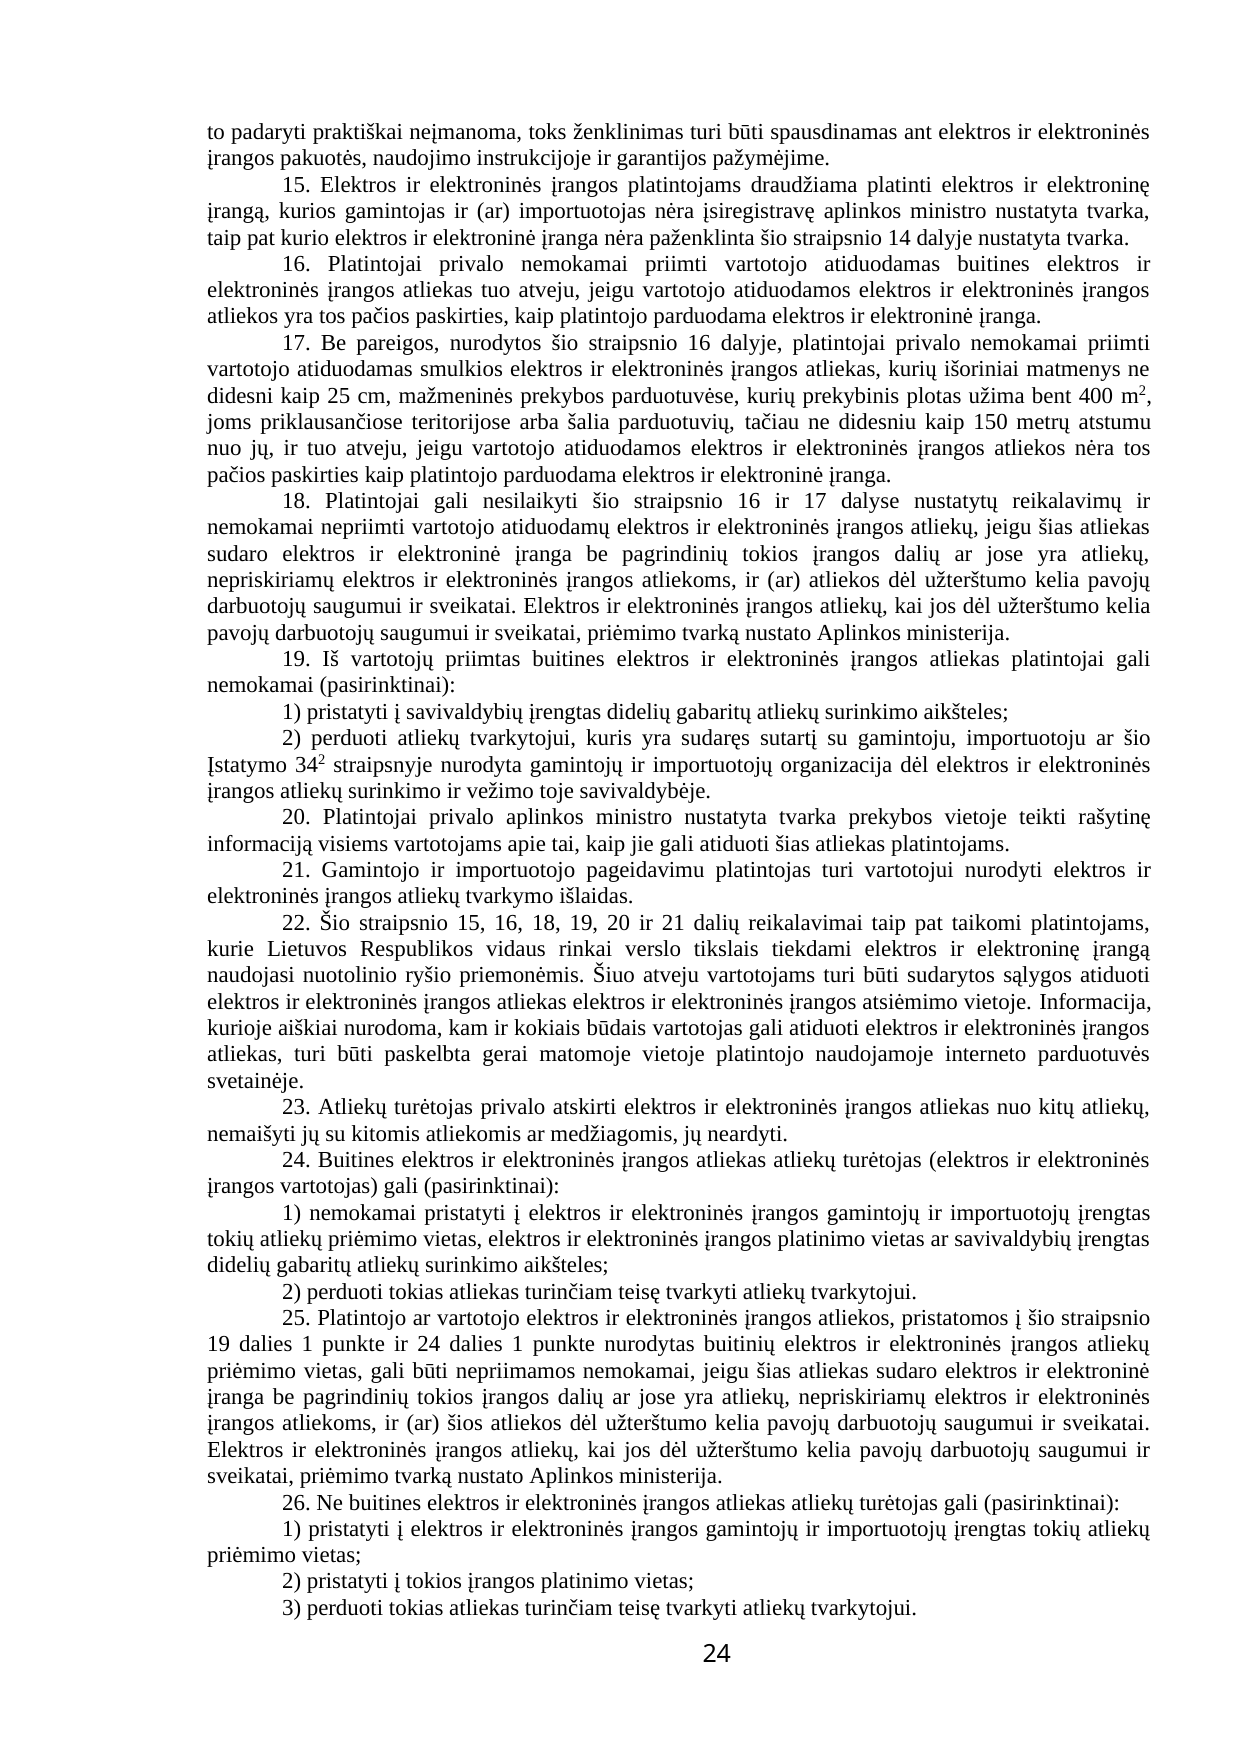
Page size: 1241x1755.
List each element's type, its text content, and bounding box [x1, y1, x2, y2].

text 21. Gamintojo ir importuotojo pageidavimu platintojas turi vartotojui nurodyti elektros ir elektroninės įrangos atliekų tvarkymo išlaidas. [207, 856, 1152, 909]
text 1) pristatyti į elektros ir elektroninės įrangos gamintojų ir importuotojų įrengtas tokių atliekų priėmimo vietas; [207, 1515, 1152, 1568]
text 2) perduoti tokias atliekas turinčiam teisę tvarkyti atliekų tvarkytojui. [207, 1278, 1152, 1304]
text 23. Atliekų turėtojas privalo atskirti elektros ir elektroninės įrangos atliekas nuo kitų atliekų, nemaišyti jų su kitomis atliekomis ar medžiagomis, jų neardyti. [207, 1093, 1152, 1146]
text 17. Be pareigos, nurodytos šio straipsnio 16 dalyje, platintojai privalo nemokamai priimti vartotojo atiduodamas smulkios elektros ir elektroninės įrangos atliekas, kurių išoriniai matmenys ne didesni kaip 25 cm, mažmeninės prekybos parduotuvėse, kurių prekybinis plotas užima bent 400 m2, joms priklausančiose teritorijose arba šalia parduotuvių, tačiau ne didesniu kaip 150 metrų atstumu nuo jų, ir tuo atveju, jeigu vartotojo atiduodamos elektros ir elektroninės įrangos atliekos nėra tos pačios paskirties kaip platintojo parduodama elektros ir elektroninė įranga. [207, 329, 1152, 487]
text 1) nemokamai pristatyti į elektros ir elektroninės įrangos gamintojų ir importuotojų įrengtas tokių atliekų priėmimo vietas, elektros ir elektroninės įrangos platinimo vietas ar savivaldybių įrengtas didelių gabaritų atliekų surinkimo aikšteles; [207, 1199, 1152, 1278]
text 26. Ne buitines elektros ir elektroninės įrangos atliekas atliekų turėtojas gali (pasirinktinai): [207, 1488, 1152, 1515]
text 15. Elektros ir elektroninės įrangos platintojams draudžiama platinti elektros ir elektroninę įrangą, kurios gamintojas ir (ar) importuotojas nėra įsiregistravę aplinkos ministro nustatyta tvarka, taip pat kurio elektros ir elektroninė įranga nėra paženklinta šio straipsnio 14 dalyje nustatyta tvarka. [207, 171, 1152, 250]
text 16. Platintojai privalo nemokamai priimti vartotojo atiduodamas buitines elektros ir elektroninės įrangos atliekas tuo atveju, jeigu vartotojo atiduodamos elektros ir elektroninės įrangos atliekos yra tos pačios paskirties, kaip platintojo parduodama elektros ir elektroninė įranga. [207, 250, 1152, 329]
text 2) pristatyti į tokios įrangos platinimo vietas; [207, 1568, 1152, 1594]
text to padaryti praktiškai neįmanoma, toks ženklinimas turi būti spausdinamas ant elektros ir elektroninės įrangos pakuotės, naudojimo instrukcijoje ir garantijos pažymėjime. [207, 118, 1152, 171]
text 18. Platintojai gali nesilaikyti šio straipsnio 16 ir 17 dalyse nustatytų reikalavimų ir nemokamai nepriimti vartotojo atiduodamų elektros ir elektroninės įrangos atliekų, jeigu šias atliekas sudaro elektros ir elektroninė įranga be pagrindinių tokios įrangos dalių ar jose yra atliekų, nepriskiriamų elektros ir elektroninės įrangos atliekoms, ir (ar) atliekos dėl užterštumo kelia pavojų darbuotojų saugumui ir sveikatai. Elektros ir elektroninės įrangos atliekų, kai jos dėl užterštumo kelia pavojų darbuotojų saugumui ir sveikatai, priėmimo tvarką nustato Aplinkos ministerija. [207, 487, 1152, 645]
text 22. Šio straipsnio 15, 16, 18, 19, 20 ir 21 dalių reikalavimai taip pat taikomi platintojams, kurie Lietuvos Respublikos vidaus rinkai verslo tikslais tiekdami elektros ir elektroninę įrangą naudojasi nuotolinio ryšio priemonėmis. Šiuo atveju vartotojams turi būti sudarytos sąlygos atiduoti elektros ir elektroninės įrangos atliekas elektros ir elektroninės įrangos atsiėmimo vietoje. Informacija, kurioje aiškiai nurodoma, kam ir kokiais būdais vartotojas gali atiduoti elektros ir elektroninės įrangos atliekas, turi būti paskelbta gerai matomoje vietoje platintojo naudojamoje interneto parduotuvės svetainėje. [207, 909, 1152, 1093]
text 25. Platintojo ar vartotojo elektros ir elektroninės įrangos atliekos, pristatomos į šio straipsnio 19 dalies 1 punkte ir 24 dalies 1 punkte nurodytas buitinių elektros ir elektroninės įrangos atliekų priėmimo vietas, gali būti nepriimamos nemokamai, jeigu šias atliekas sudaro elektros ir elektroninė įranga be pagrindinių tokios įrangos dalių ar jose yra atliekų, nepriskiriamų elektros ir elektroninės įrangos atliekoms, ir (ar) šios atliekos dėl užterštumo kelia pavojų darbuotojų saugumui ir sveikatai. Elektros ir elektroninės įrangos atliekų, kai jos dėl užterštumo kelia pavojų darbuotojų saugumui ir sveikatai, priėmimo tvarką nustato Aplinkos ministerija. [207, 1304, 1152, 1488]
text 19. Iš vartotojų priimtas buitines elektros ir elektroninės įrangos atliekas platintojai gali nemokamai (pasirinktinai): [207, 645, 1152, 698]
text 20. Platintojai privalo aplinkos ministro nustatyta tvarka prekybos vietoje teikti rašytinę informaciją visiems vartotojams apie tai, kaip jie gali atiduoti šias atliekas platintojams. [207, 803, 1152, 856]
text 2) perduoti atliekų tvarkytojui, kuris yra sudaręs sutartį su gamintoju, importuotoju ar šio Įstatymo 342 straipsnyje nurodyta gamintojų ir importuotojų organizacija dėl elektros ir elektroninės įrangos atliekų surinkimo ir vežimo toje savivaldybėje. [207, 724, 1152, 803]
text 1) pristatyti į savivaldybių įrengtas didelių gabaritų atliekų surinkimo aikšteles; [207, 698, 1152, 724]
text 24. Buitines elektros ir elektroninės įrangos atliekas atliekų turėtojas (elektros ir elektroninės įrangos vartotojas) gali (pasirinktinai): [207, 1146, 1152, 1199]
text 3) perduoti tokias atliekas turinčiam teisę tvarkyti atliekų tvarkytojui. [207, 1594, 1152, 1620]
